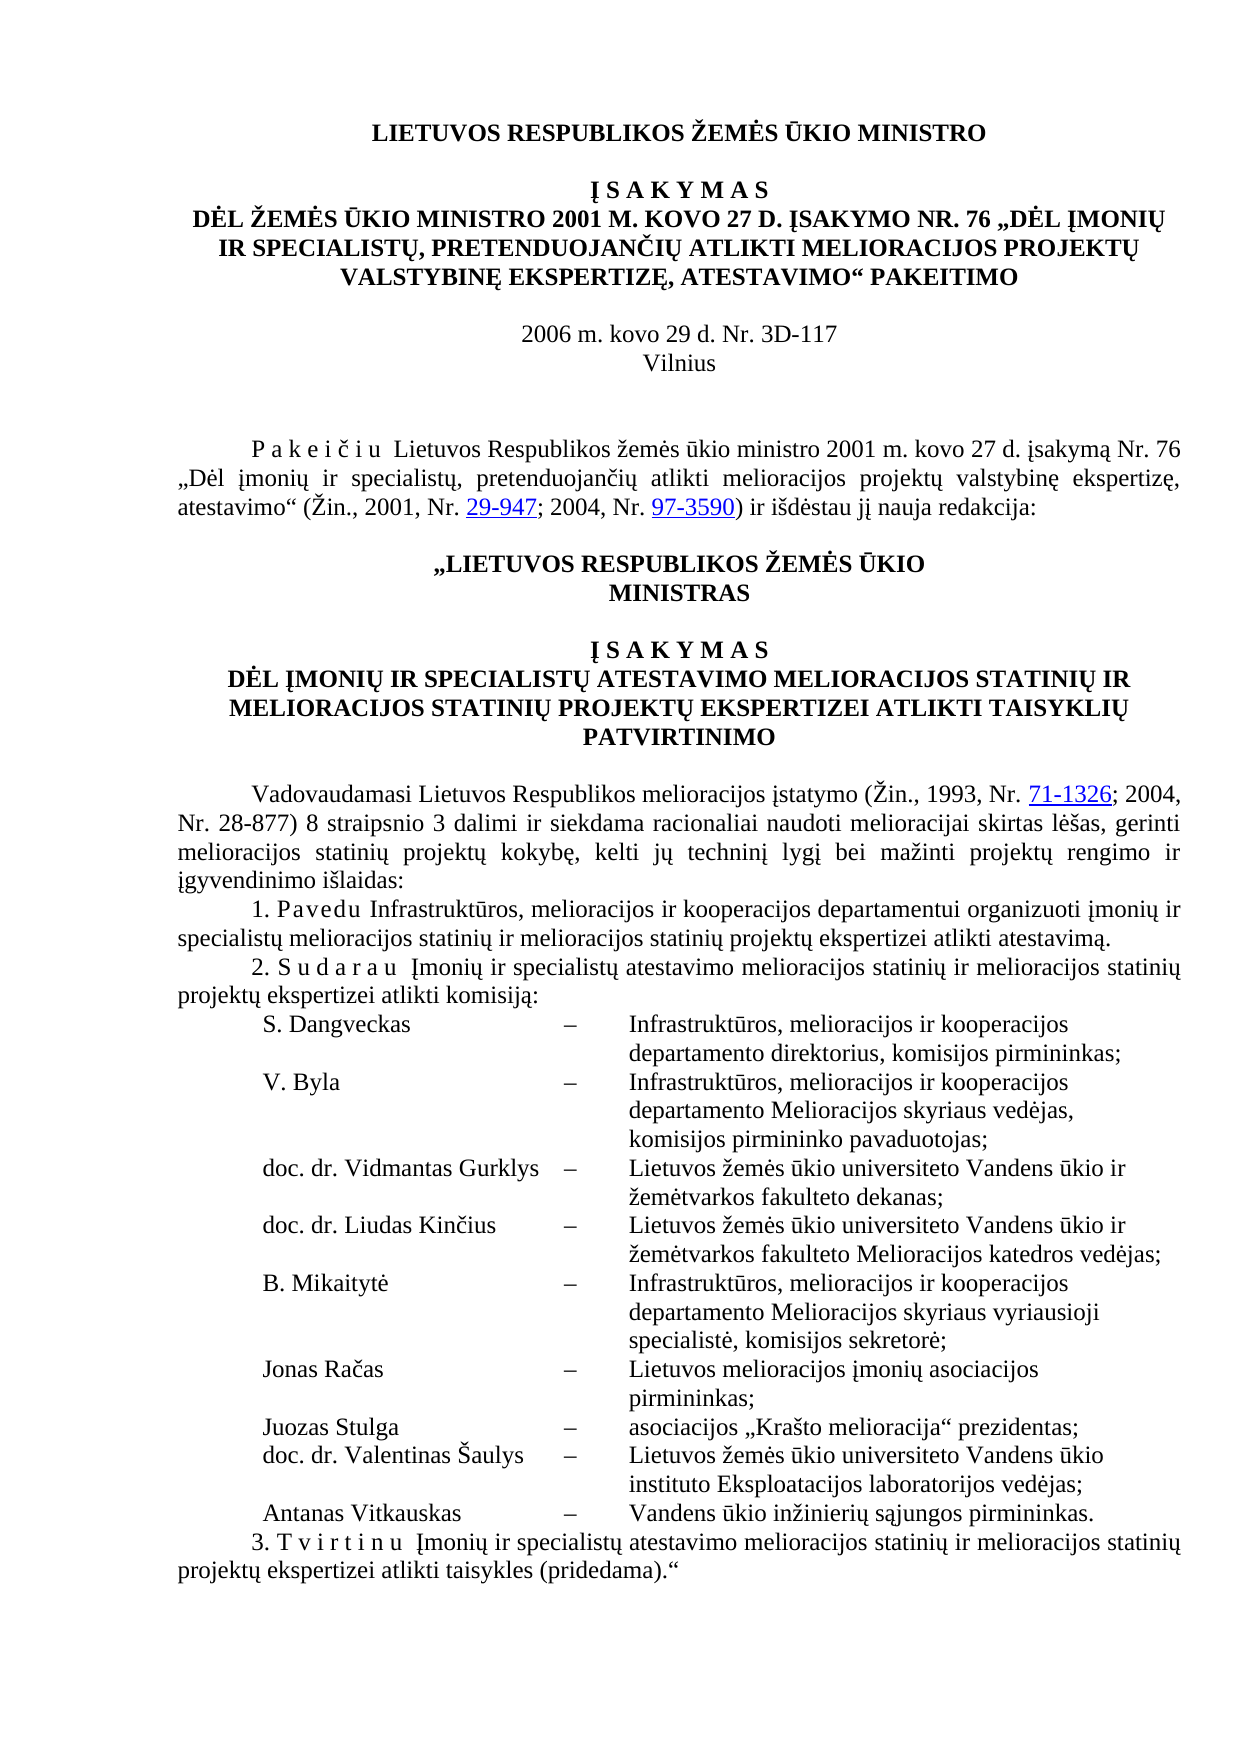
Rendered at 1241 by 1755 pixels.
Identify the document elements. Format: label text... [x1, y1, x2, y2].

table_header Infrastruktūros, melioracijos ir kooperacijos departamento direktorius, komisijos pirmininkas; [617, 1009, 1181, 1067]
table_cell Lietuvos melioracijos įmonių asociacijos pirmininkas; [617, 1354, 1181, 1412]
table_header S. Dangveckas [177, 1009, 553, 1067]
text Į S A K Y M A S [177, 176, 1181, 204]
text „LIETUVOS RESPUBLIKOS ŽEMĖS ŪKIO [177, 549, 1181, 578]
table_cell Lietuvos žemės ūkio universiteto Vandens ūkio instituto Eksploatacijos laboratorijos vedėjas; [617, 1441, 1181, 1498]
table_cell Infrastruktūros, melioracijos ir kooperacijos departamento Melioracijos skyriaus vyriausioji specialistė, komisijos sekretorė; [617, 1268, 1181, 1354]
table_cell Lietuvos žemės ūkio universiteto Vandens ūkio ir žemėtvarkos fakulteto Melioracijos katedros vedėjas; [617, 1211, 1181, 1268]
table_cell Infrastruktūros, melioracijos ir kooperacijos departamento Melioracijos skyriaus vedėjas, komisijos pirmininko pavaduotojas; [617, 1067, 1181, 1153]
table_cell – [553, 1268, 617, 1354]
text 1. Pavedu Infrastruktūros, melioracijos ir kooperacijos departamentui organizuoti įmonių ir specialistų melioracijos statinių ir melioracijos statinių projektų ekspertizei atlikti atestavimą. [177, 894, 1181, 952]
text Vilnius [177, 348, 1181, 377]
table_cell – [553, 1498, 617, 1527]
table_cell Vandens ūkio inžinierių sąjungos pirmininkas. [617, 1498, 1181, 1527]
table_cell – [553, 1354, 617, 1412]
table_cell asociacijos „Krašto melioracija“ prezidentas; [617, 1412, 1181, 1441]
table_cell – [553, 1153, 617, 1211]
text ĮSAKYMAS [177, 636, 1181, 664]
table_cell Antanas Vitkauskas [177, 1498, 553, 1527]
text LIETUVOS RESPUBLIKOS ŽEMĖS ŪKIO MINISTRO [177, 118, 1181, 147]
text 3. Tvirtinu Įmonių ir specialistų atestavimo melioracijos statinių ir melioracijos statinių projektų ekspertizei atlikti taisykles (pridedama).“ [177, 1527, 1181, 1584]
table_cell V. Byla [177, 1067, 553, 1153]
table_cell doc. dr. Vidmantas Gurklys [177, 1153, 553, 1211]
table_cell Jonas Račas [177, 1354, 553, 1412]
table_cell Juozas Stulga [177, 1412, 553, 1441]
text DĖL ŽEMĖS ŪKIO MINISTRO 2001 M. KOVO 27 D. ĮSAKYMO NR. 76 „DĖL ĮMONIŲ IR SPECIALISTŲ, PRETENDUOJANČIŲ ATLIKTI MELIORACIJOS PROJEKTŲ VALSTYBINĘ EKSPERTIZĘ, ATESTAVIMO“ PAKEITIMO [177, 204, 1181, 291]
table_cell doc. dr. Valentinas Šaulys [177, 1441, 553, 1498]
table_cell – [553, 1412, 617, 1441]
text 2. Sudarau Įmonių ir specialistų atestavimo melioracijos statinių ir melioracijos statinių projektų ekspertizei atlikti komisiją: [177, 952, 1181, 1009]
text DĖL ĮMONIŲ IR SPECIALISTŲ ATESTAVIMO MELIORACIJOS STATINIŲ IR MELIORACIJOS STATINIŲ PROJEKTŲ EKSPERTIZEI ATLIKTI TAISYKLIŲ PATVIRTINIMO [177, 664, 1181, 751]
table_cell – [553, 1441, 617, 1498]
text MINISTRAS [177, 578, 1181, 607]
table_cell B. Mikaitytė [177, 1268, 553, 1354]
table_cell – [553, 1211, 617, 1268]
table_cell – [553, 1067, 617, 1153]
text Pakeičiu Lietuvos Respublikos žemės ūkio ministro 2001 m. kovo 27 d. įsakymą Nr. 76 „Dėl įmonių ir specialistų, pretenduojančių atlikti melioracijos projektų valstybinę ekspertizę, atestavimo“ (Žin., 2001, Nr. 29-947; 2004, Nr. 97-3590) ir išdėstau jį nauja redakcija: [177, 434, 1181, 521]
table_header – [553, 1009, 617, 1067]
text 2006 m. kovo 29 d. Nr. 3D-117 [177, 319, 1181, 348]
table_cell doc. dr. Liudas Kinčius [177, 1211, 553, 1268]
table_cell Lietuvos žemės ūkio universiteto Vandens ūkio ir žemėtvarkos fakulteto dekanas; [617, 1153, 1181, 1211]
text Vadovaudamasi Lietuvos Respublikos melioracijos įstatymo (Žin., 1993, Nr. 71-1326; 2004, Nr. 28-877) 8 straipsnio 3 dalimi ir siekdama racionaliai naudoti melioracijai skirtas lėšas, gerinti melioracijos statinių projektų kokybę, kelti jų techninį lygį bei mažinti projektų rengimo ir įgyvendinimo išlaidas: [177, 779, 1181, 894]
